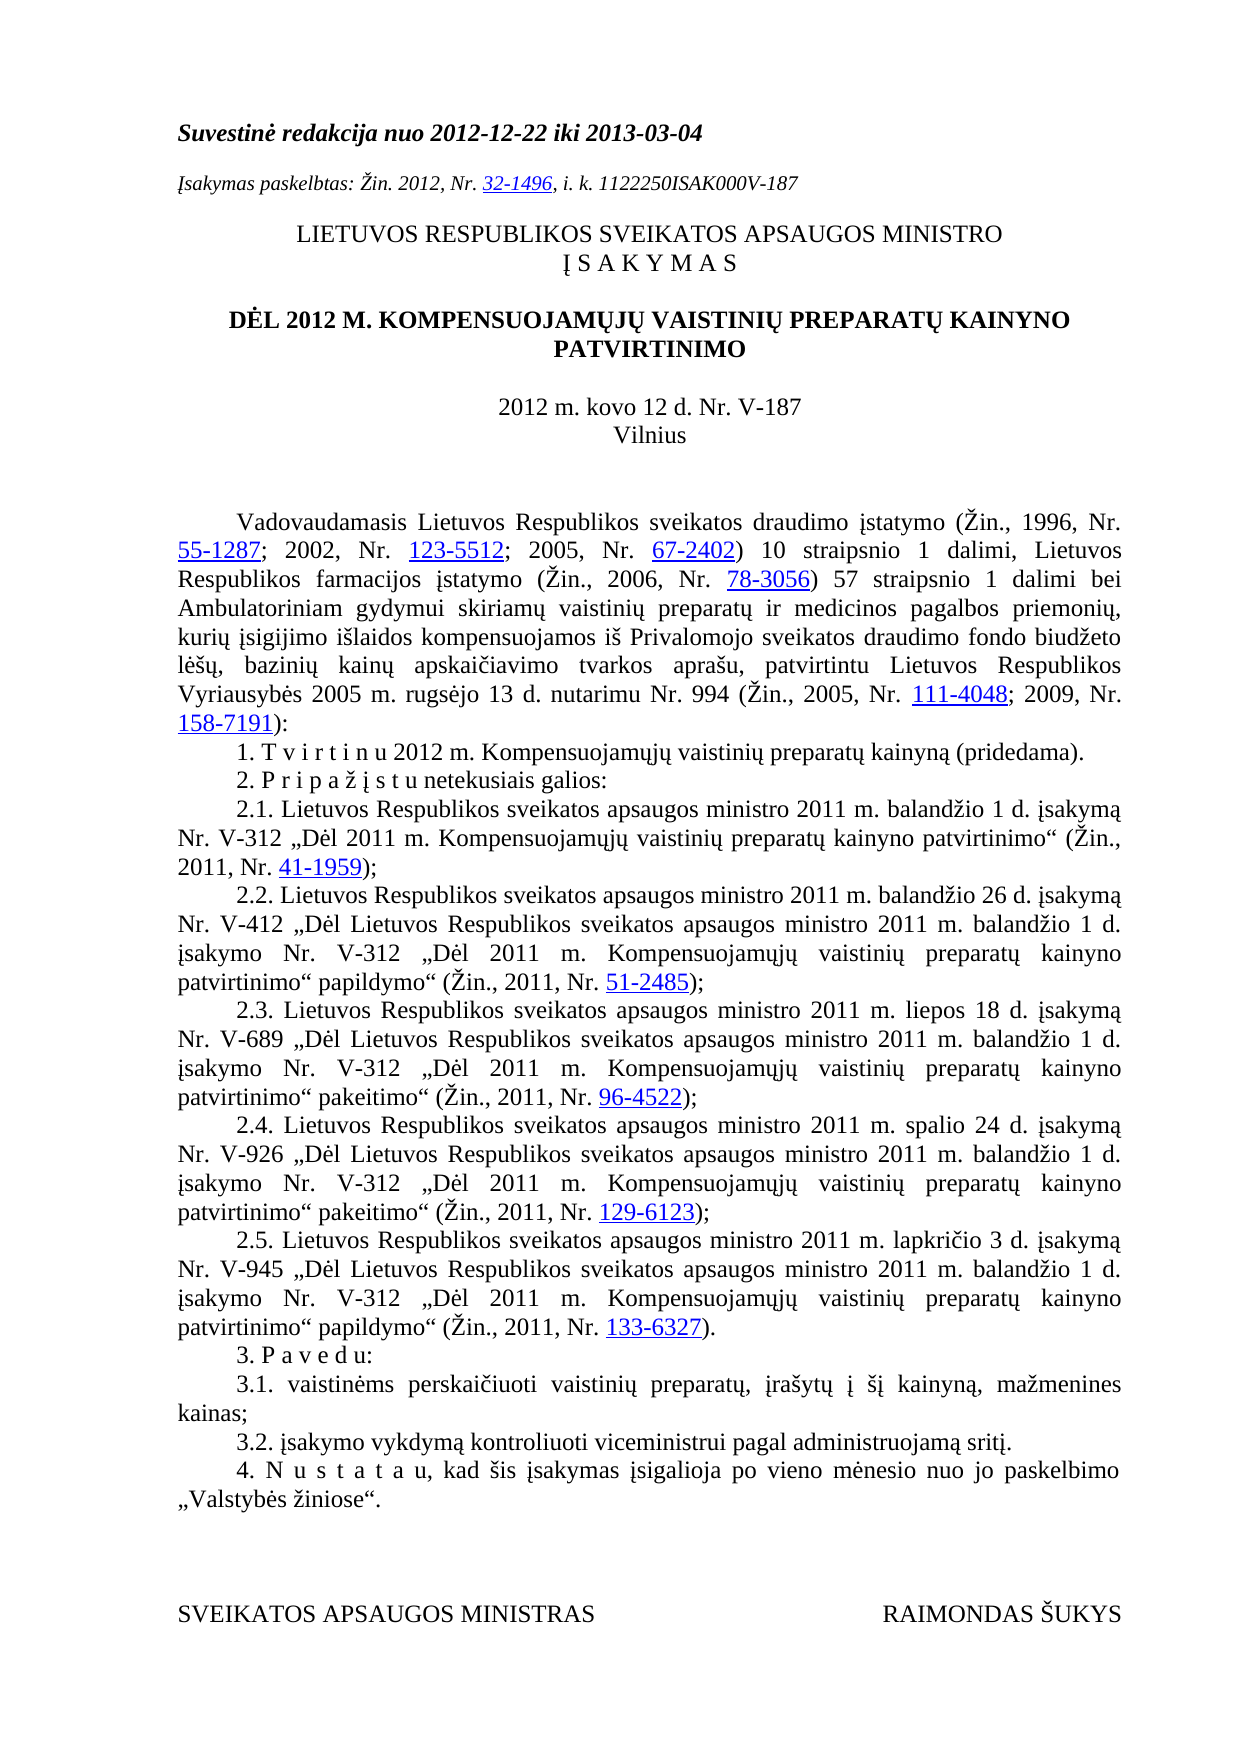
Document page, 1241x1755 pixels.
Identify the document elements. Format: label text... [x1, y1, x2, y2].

text 2. P r i p a ž į s t u netekusiais galios: [177, 765, 1122, 794]
text 3.2. įsakymo vykdymą kontroliuoti viceministrui pagal administruojamą sritį. [177, 1427, 1122, 1455]
text 2012 m. kovo 12 d. Nr. V-187 [177, 392, 1122, 420]
text Vilnius [177, 420, 1122, 449]
text DĖL 2012 M. KOMPENSUOJAMŲJŲ VAISTINIŲ PREPARATŲ KAINYNO PATVIRTINIMO [177, 305, 1122, 363]
text 2.3. Lietuvos Respublikos sveikatos apsaugos ministro 2011 m. liepos 18 d. įsakymą Nr. V-689 „Dėl Lietuvos Respublikos sveikatos apsaugos ministro 2011 m. balandžio 1 d. įsakymo Nr. V-312 „Dėl 2011 m. Kompensuojamųjų vaistinių preparatų kainyno patvirtinimo“ pakeitimo“ (Žin., 2011, Nr. 96-4522); [177, 995, 1122, 1110]
text Vadovaudamasis Lietuvos Respublikos sveikatos draudimo įstatymo (Žin., 1996, Nr. 55-1287; 2002, Nr. 123-5512; 2005, Nr. 67-2402) 10 straipsnio 1 dalimi, Lietuvos Respublikos farmacijos įstatymo (Žin., 2006, Nr. 78-3056) 57 straipsnio 1 dalimi bei Ambulatoriniam gydymui skiriamų vaistinių preparatų ir medicinos pagalbos priemonių, kurių įsigijimo išlaidos kompensuojamos iš Privalomojo sveikatos draudimo fondo biudžeto lėšų, bazinių kainų apskaičiavimo tvarkos aprašu, patvirtintu Lietuvos Respublikos Vyriausybės 2005 m. rugsėjo 13 d. nutarimu Nr. 994 (Žin., 2005, Nr. 111-4048; 2009, Nr. 158-7191): [177, 507, 1122, 737]
text 3. P a v e d u: [177, 1340, 1122, 1369]
text Į S A K Y M A S [177, 248, 1122, 277]
text Įsakymas paskelbtas: Žin. 2012, Nr. 32-1496, i. k. 1122250ISAK000V-187 [177, 171, 1122, 195]
text SVEIKATOS APSAUGOS MINISTRAS RAIMONDAS ŠUKYS [177, 1599, 1122, 1628]
text LIETUVOS RESPUBLIKOS SVEIKATOS APSAUGOS MINISTRO [177, 219, 1122, 248]
text 2.4. Lietuvos Respublikos sveikatos apsaugos ministro 2011 m. spalio 24 d. įsakymą Nr. V-926 „Dėl Lietuvos Respublikos sveikatos apsaugos ministro 2011 m. balandžio 1 d. įsakymo Nr. V-312 „Dėl 2011 m. Kompensuojamųjų vaistinių preparatų kainyno patvirtinimo“ pakeitimo“ (Žin., 2011, Nr. 129-6123); [177, 1110, 1122, 1225]
text 2.1. Lietuvos Respublikos sveikatos apsaugos ministro 2011 m. balandžio 1 d. įsakymą Nr. V-312 „Dėl 2011 m. Kompensuojamųjų vaistinių preparatų kainyno patvirtinimo“ (Žin., 2011, Nr. 41-1959); [177, 794, 1122, 880]
text Suvestinė redakcija nuo 2012-12-22 iki 2013-03-04 [177, 118, 1122, 147]
text 3.1. vaistinėms perskaičiuoti vaistinių preparatų, įrašytų į šį kainyną, mažmenines kainas; [177, 1369, 1122, 1427]
text 1. T v i r t i n u 2012 m. Kompensuojamųjų vaistinių preparatų kainyną (pridedama). [177, 737, 1122, 765]
text 2.2. Lietuvos Respublikos sveikatos apsaugos ministro 2011 m. balandžio 26 d. įsakymą Nr. V-412 „Dėl Lietuvos Respublikos sveikatos apsaugos ministro 2011 m. balandžio 1 d. įsakymo Nr. V-312 „Dėl 2011 m. Kompensuojamųjų vaistinių preparatų kainyno patvirtinimo“ papildymo“ (Žin., 2011, Nr. 51-2485); [177, 880, 1122, 995]
text 4. N u s t a t a u, kad šis įsakymas įsigalioja po vieno mėnesio nuo jo paskelbimo „Valstybės žiniose“. [177, 1455, 1122, 1513]
text 2.5. Lietuvos Respublikos sveikatos apsaugos ministro 2011 m. lapkričio 3 d. įsakymą Nr. V-945 „Dėl Lietuvos Respublikos sveikatos apsaugos ministro 2011 m. balandžio 1 d. įsakymo Nr. V-312 „Dėl 2011 m. Kompensuojamųjų vaistinių preparatų kainyno patvirtinimo“ papildymo“ (Žin., 2011, Nr. 133-6327). [177, 1225, 1122, 1340]
